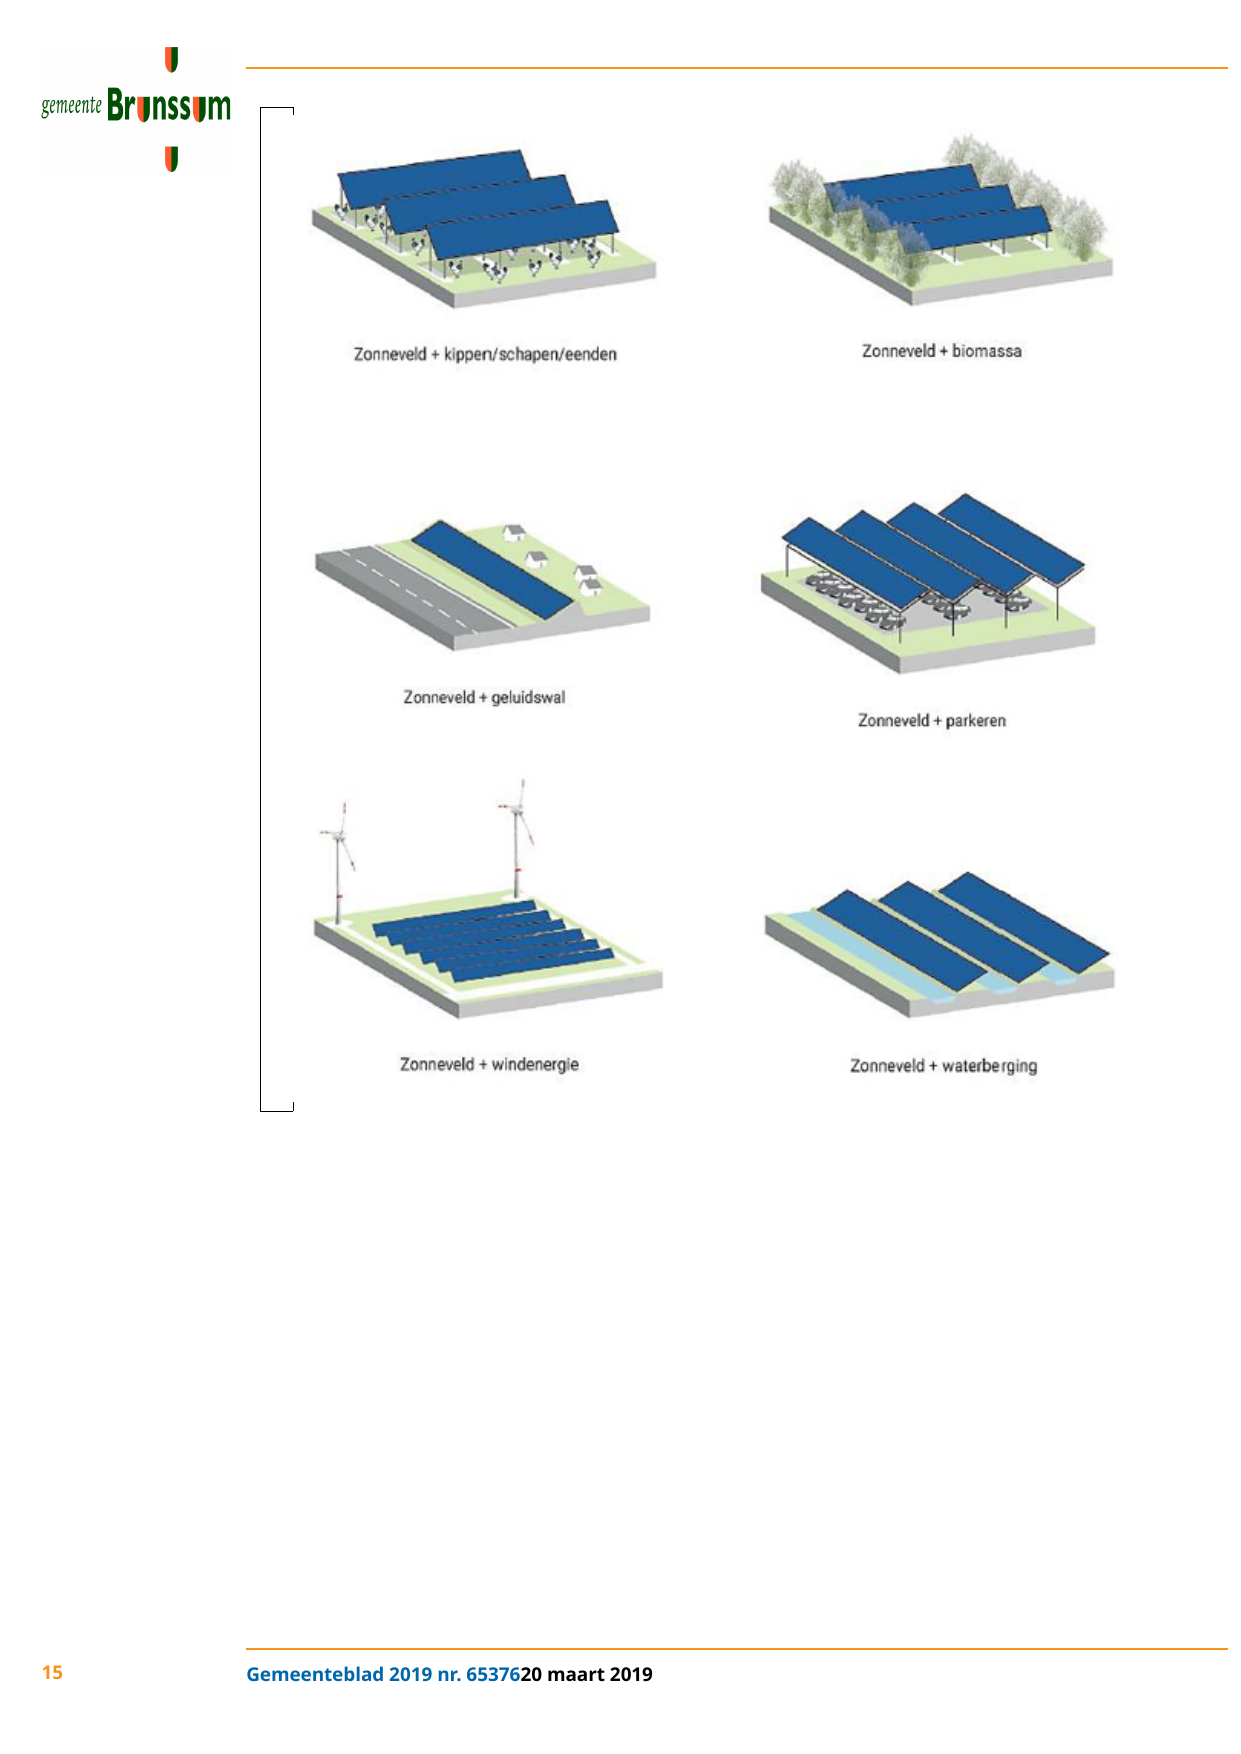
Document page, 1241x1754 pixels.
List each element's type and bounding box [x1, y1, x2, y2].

picture [268, 115, 1155, 1102]
picture [41, 47, 231, 172]
